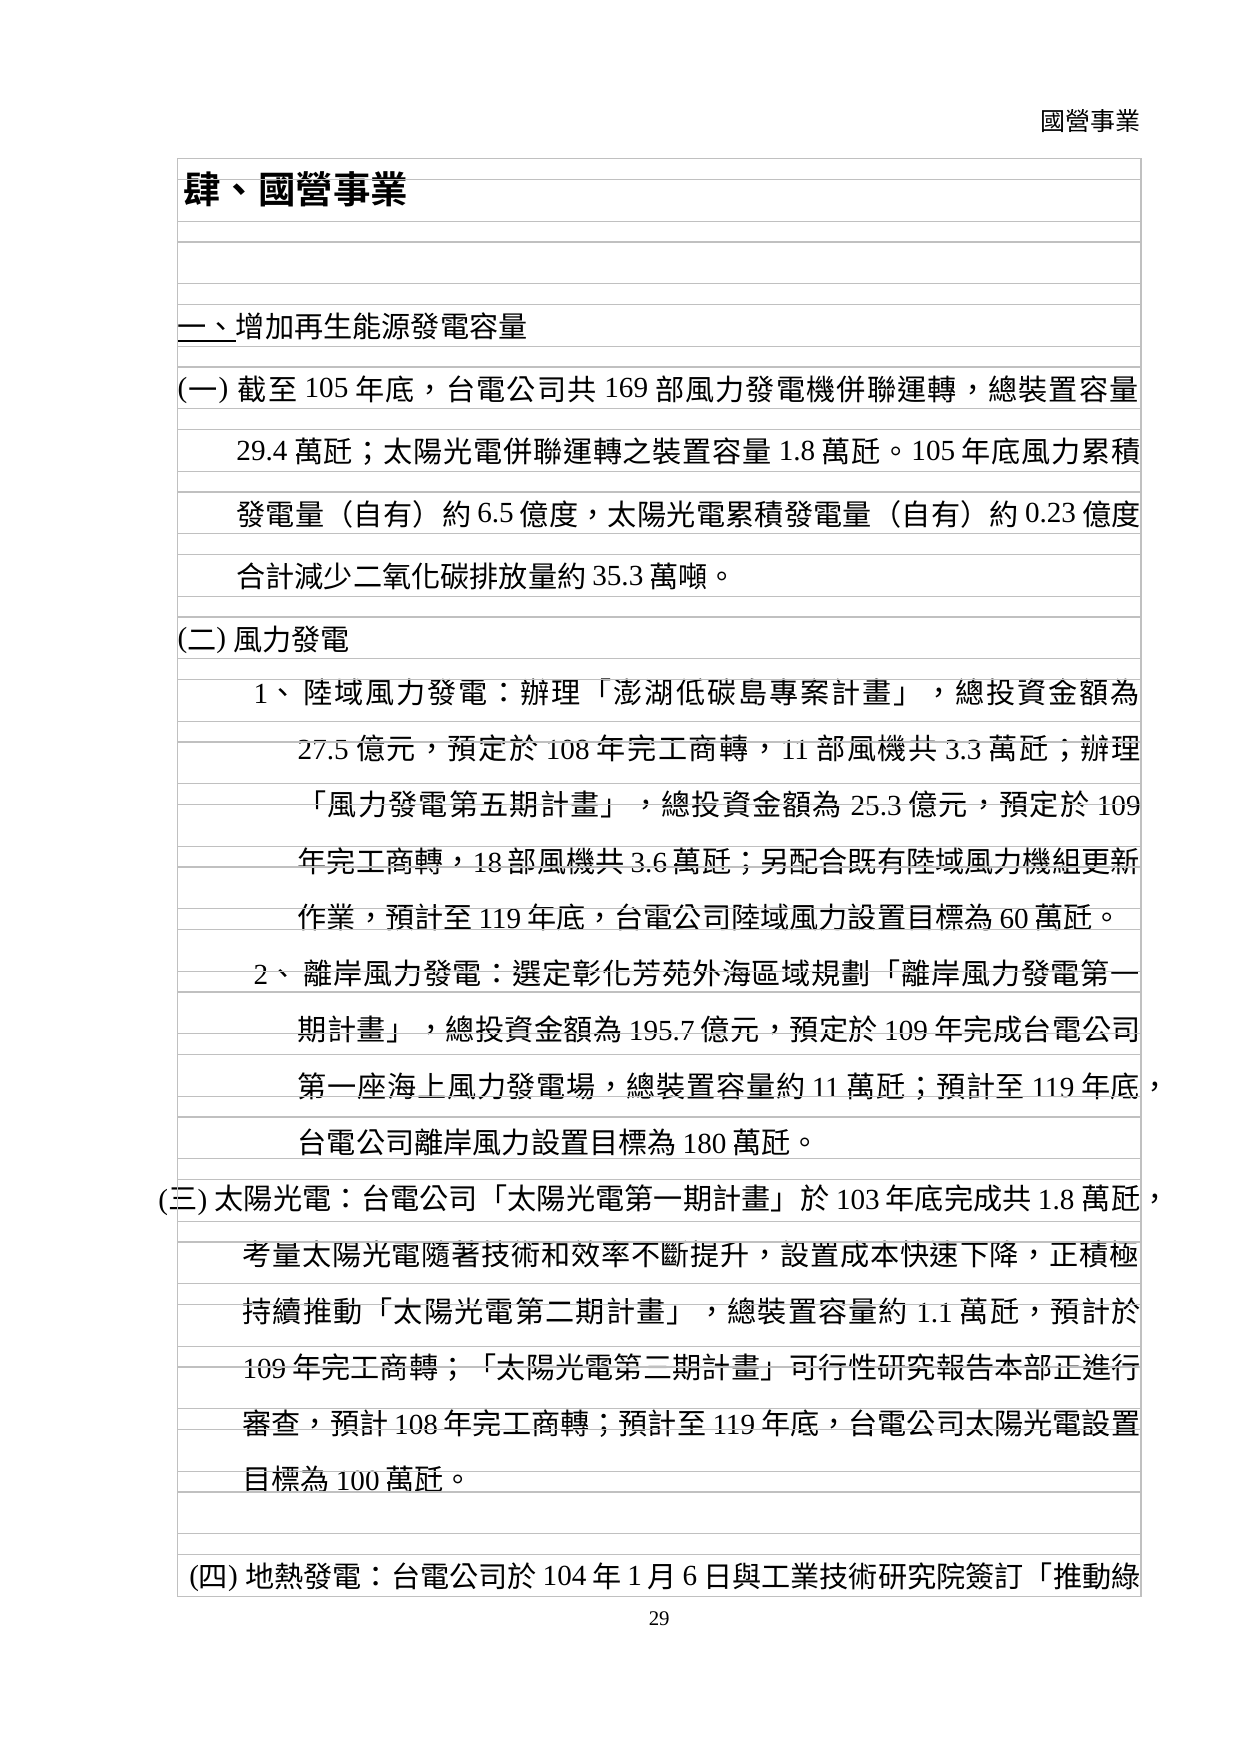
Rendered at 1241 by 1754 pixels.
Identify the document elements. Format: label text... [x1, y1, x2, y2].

list 離岸風力發電：選定彰化芳苑外海區域規劃「離岸風力發電第一期計畫」，總投資金額為195.7億元，預定於109年完成台電公司第一座海上風力發電場，總裝置容量約11萬瓩；預計至119年底，台電公司離岸風力設置目標為180萬瓩。 [247, 993, 1140, 1033]
list 離岸風力發電：選定彰化芳苑外海區域規劃「離岸風力發電第一期計畫」，總投資金額為195.7億元，預定於109年完成台電公司第一座海上風力發電場，總裝置容量約11萬瓩；預計至119年底，台電公司離岸風力設置目標為180萬瓩。 [247, 1055, 1140, 1096]
text (三) 太陽光電：台電公司「太陽光電第一期計畫」於103年底完成共1.8 萬瓩，考量太陽光電隨著技術和效率不斷提升，設置成本快速下降，正積極持續推動「太陽光電第二期計畫」，總裝置容量約1.1萬瓩，預計於109年完工商轉；「太陽光電第三期計畫」可行性研究報告本部正進行審查，預計108年完工商轉；預計至119年底，台電公司太陽光電設置目標為100萬瓩。 [568, 1409, 776, 1429]
list 離岸風力發電：選定彰化芳苑外海區域規劃「離岸風力發電第一期計畫」，總投資金額為195.7億元，預定於109年完成台電公司第一座海上風力發電場，總裝置容量約11萬瓩；預計至119年底，台電公司離岸風力設置目標為180萬瓩。 [247, 1034, 1140, 1054]
list 陸域風力發電：辦理「澎湖低碳島專案計畫」，總投資金額為27.5億元，預定於108年完工商轉，11部風機共3.3萬瓩；辦理「風力發電第五期計畫」，總投資金額為25.3億元，預定於109年完工商轉，18部風機共3.6萬瓩；另配合既有陸域風力機組更新作業，預計至119年底，台電公司陸域風力設置目標為60萬瓩。 [688, 847, 1027, 866]
text (三) 太陽光電：台電公司「太陽光電第一期計畫」於103年底完成共1.8 萬瓩，考量太陽光電隨著技術和效率不斷提升，設置成本快速下降，正積極持續推動「太陽光電第二期計畫」，總裝置容量約1.1萬瓩，預計於109年完工商轉；「太陽光電第三期計畫」可行性研究報告本部正進行審查，預計108年完工商轉；預計至119年底，台電公司太陽光電設置目標為100萬瓩。 [178, 1368, 1140, 1408]
list 離岸風力發電：選定彰化芳苑外海區域規劃「離岸風力發電第一期計畫」，總投資金額為195.7億元，預定於109年完成台電公司第一座海上風力發電場，總裝置容量約11萬瓩；預計至119年底，台電公司離岸風力設置目標為180萬瓩。 [247, 1097, 1140, 1116]
subtitle 肆、國營事業 [183, 180, 1140, 214]
text (三) 太陽光電：台電公司「太陽光電第一期計畫」於103年底完成共1.8 萬瓩，考量太陽光電隨著技術和效率不斷提升，設置成本快速下降，正積極持續推動「太陽光電第二期計畫」，總裝置容量約1.1萬瓩，預計於109年完工商轉；「太陽光電第三期計畫」可行性研究報告本部正進行審查，預計108年完工商轉；預計至119年底，台電公司太陽光電設置目標為100萬瓩。 [178, 1222, 1140, 1241]
text (一) 截至105年底，台電公司共169部風力發電機併聯運轉，總裝置容量29.4萬瓩；太陽光電併聯運轉之裝置容量1.8萬瓩。105年底風力累積發電量（自有）約6.5億度，太陽光電累積發電量（自有）約0.23億度，合計減少二氧化碳排放量約35.3萬噸。 [178, 534, 1140, 554]
text (一) 截至105年底，台電公司共169部風力發電機併聯運轉，總裝置容量29.4萬瓩；太陽光電併聯運轉之裝置容量1.8萬瓩。105年底風力累積發電量（自有）約6.5億度，太陽光電累積發電量（自有）約0.23億度，合計減少二氧化碳排放量約35.3萬噸。 [178, 368, 1140, 408]
list 陸域風力發電：辦理「澎湖低碳島專案計畫」，總投資金額為27.5億元，預定於108年完工商轉，11部風機共3.3萬瓩；辦理「風力發電第五期計畫」，總投資金額為25.3億元，預定於109年完工商轉，18部風機共3.6萬瓩；另配合既有陸域風力機組更新作業，預計至119年底，台電公司陸域風力設置目標為60萬瓩。 [247, 743, 1140, 783]
text (一) 截至105年底，台電公司共169部風力發電機併聯運轉，總裝置容量29.4萬瓩；太陽光電併聯運轉之裝置容量1.8萬瓩。105年底風力累積發電量（自有）約6.5億度，太陽光電累積發電量（自有）約0.23億度，合計減少二氧化碳排放量約35.3萬噸。 [178, 555, 1140, 596]
text (三) 太陽光電：台電公司「太陽光電第一期計畫」於103年底完成共1.8 萬瓩，考量太陽光電隨著技術和效率不斷提升，設置成本快速下降，正積極持續推動「太陽光電第二期計畫」，總裝置容量約1.1萬瓩，預計於109年完工商轉；「太陽光電第三期計畫」可行性研究報告本部正進行審查，預計108年完工商轉；預計至119年底，台電公司太陽光電設置目標為100萬瓩。 [770, 1409, 1036, 1429]
text (三) 太陽光電：台電公司「太陽光電第一期計畫」於103年底完成共1.8 萬瓩，考量太陽光電隨著技術和效率不斷提升，設置成本快速下降，正積極持續推動「太陽光電第二期計畫」，總裝置容量約1.1萬瓩，預計於109年完工商轉；「太陽光電第三期計畫」可行性研究報告本部正進行審查，預計108年完工商轉；預計至119年底，台電公司太陽光電設置目標為100萬瓩。 [136, 1164, 177, 1502]
text (二) 風力發電 [178, 618, 1140, 658]
text (三) 太陽光電：台電公司「太陽光電第一期計畫」於103年底完成共1.8 萬瓩，考量太陽光電隨著技術和效率不斷提升，設置成本快速下降，正積極持續推動「太陽光電第二期計畫」，總裝置容量約1.1萬瓩，預計於109年完工商轉；「太陽光電第三期計畫」可行性研究報告本部正進行審查，預計108年完工商轉；預計至119年底，台電公司太陽光電設置目標為100萬瓩。 [178, 1347, 1140, 1366]
list 陸域風力發電：辦理「澎湖低碳島專案計畫」，總投資金額為27.5億元，預定於108年完工商轉，11部風機共3.3萬瓩；辦理「風力發電第五期計畫」，總投資金額為25.3億元，預定於109年完工商轉，18部風機共3.6萬瓩；另配合既有陸域風力機組更新作業，預計至119年底，台電公司陸域風力設置目標為60萬瓩。 [560, 909, 726, 929]
list 陸域風力發電：辦理「澎湖低碳島專案計畫」，總投資金額為27.5億元，預定於108年完工商轉，11部風機共3.3萬瓩；辦理「風力發電第五期計畫」，總投資金額為25.3億元，預定於109年完工商轉，18部風機共3.6萬瓩；另配合既有陸域風力機組更新作業，預計至119年底，台電公司陸域風力設置目標為60萬瓩。 [247, 680, 1140, 721]
text (三) 太陽光電：台電公司「太陽光電第一期計畫」於103年底完成共1.8 萬瓩，考量太陽光電隨著技術和效率不斷提升，設置成本快速下降，正積極持續推動「太陽光電第二期計畫」，總裝置容量約1.1萬瓩，預計於109年完工商轉；「太陽光電第三期計畫」可行性研究報告本部正進行審查，預計108年完工商轉；預計至119年底，台電公司太陽光電設置目標為100萬瓩。 [420, 1472, 1140, 1491]
list 陸域風力發電：辦理「澎湖低碳島專案計畫」，總投資金額為27.5億元，預定於108年完工商轉，11部風機共3.3萬瓩；辦理「風力發電第五期計畫」，總投資金額為25.3億元，預定於109年完工商轉，18部風機共3.6萬瓩；另配合既有陸域風力機組更新作業，預計至119年底，台電公司陸域風力設置目標為60萬瓩。 [247, 659, 1140, 679]
subtitle [183, 159, 1140, 179]
text (一) 截至105年底，台電公司共169部風力發電機併聯運轉，總裝置容量29.4萬瓩；太陽光電併聯運轉之裝置容量1.8萬瓩。105年底風力累積發電量（自有）約6.5億度，太陽光電累積發電量（自有）約0.23億度，合計減少二氧化碳排放量約35.3萬噸。 [178, 430, 1140, 471]
text (三) 太陽光電：台電公司「太陽光電第一期計畫」於103年底完成共1.8 萬瓩，考量太陽光電隨著技術和效率不斷提升，設置成本快速下降，正積極持續推動「太陽光電第二期計畫」，總裝置容量約1.1萬瓩，預計於109年完工商轉；「太陽光電第三期計畫」可行性研究報告本部正進行審查，預計108年完工商轉；預計至119年底，台電公司太陽光電設置目標為100萬瓩。 [178, 1164, 1140, 1179]
text (一) 截至105年底，台電公司共169部風力發電機併聯運轉，總裝置容量29.4萬瓩；太陽光電併聯運轉之裝置容量1.8萬瓩。105年底風力累積發電量（自有）約6.5億度，太陽光電累積發電量（自有）約0.23億度，合計減少二氧化碳排放量約35.3萬噸。 [178, 347, 1140, 366]
list 陸域風力發電：辦理「澎湖低碳島專案計畫」，總投資金額為27.5億元，預定於108年完工商轉，11部風機共3.3萬瓩；辦理「風力發電第五期計畫」，總投資金額為25.3億元，預定於109年完工商轉，18部風機共3.6萬瓩；另配合既有陸域風力機組更新作業，預計至119年底，台電公司陸域風力設置目標為60萬瓩。 [247, 868, 1140, 908]
list 陸域風力發電：辦理「澎湖低碳島專案計畫」，總投資金額為27.5億元，預定於108年完工商轉，11部風機共3.3萬瓩；辦理「風力發電第五期計畫」，總投資金額為25.3億元，預定於109年完工商轉，18部風機共3.6萬瓩；另配合既有陸域風力機組更新作業，預計至119年底，台電公司陸域風力設置目標為60萬瓩。 [247, 930, 1140, 939]
text (三) 太陽光電：台電公司「太陽光電第一期計畫」於103年底完成共1.8 萬瓩，考量太陽光電隨著技術和效率不斷提升，設置成本快速下降，正積極持續推動「太陽光電第二期計畫」，總裝置容量約1.1萬瓩，預計於109年完工商轉；「太陽光電第三期計畫」可行性研究報告本部正進行審查，預計108年完工商轉；預計至119年底，台電公司太陽光電設置目標為100萬瓩。 [178, 1243, 1140, 1283]
list 離岸風力發電：選定彰化芳苑外海區域規劃「離岸風力發電第一期計畫」，總投資金額為195.7億元，預定於109年完成台電公司第一座海上風力發電場，總裝置容量約11萬瓩；預計至119年底，台電公司離岸風力設置目標為180萬瓩。 [247, 972, 1140, 991]
text (一) 截至105年底，台電公司共169部風力發電機併聯運轉，總裝置容量29.4萬瓩；太陽光電併聯運轉之裝置容量1.8萬瓩。105年底風力累積發電量（自有）約6.5億度，太陽光電累積發電量（自有）約0.23億度，合計減少二氧化碳排放量約35.3萬噸。 [178, 409, 1140, 429]
text (三) 太陽光電：台電公司「太陽光電第一期計畫」於103年底完成共1.8 萬瓩，考量太陽光電隨著技術和效率不斷提升，設置成本快速下降，正積極持續推動「太陽光電第二期計畫」，總裝置容量約1.1萬瓩，預計於109年完工商轉；「太陽光電第三期計畫」可行性研究報告本部正進行審查，預計108年完工商轉；預計至119年底，台電公司太陽光電設置目標為100萬瓩。 [178, 1493, 1140, 1502]
list 離岸風力發電：選定彰化芳苑外海區域規劃「離岸風力發電第一期計畫」，總投資金額為195.7億元，預定於109年完成台電公司第一座海上風力發電場，總裝置容量約11萬瓩；預計至119年底，台電公司離岸風力設置目標為180萬瓩。 [247, 1118, 1140, 1158]
list 離岸風力發電：選定彰化芳苑外海區域規劃「離岸風力發電第一期計畫」，總投資金額為195.7億元，預定於109年完成台電公司第一座海上風力發電場，總裝置容量約11萬瓩；預計至119年底，台電公司離岸風力設置目標為180萬瓩。 [247, 1159, 1140, 1164]
text (三) 太陽光電：台電公司「太陽光電第一期計畫」於103年底完成共1.8 萬瓩，考量太陽光電隨著技術和效率不斷提升，設置成本快速下降，正積極持續推動「太陽光電第二期計畫」，總裝置容量約1.1萬瓩，預計於109年完工商轉；「太陽光電第三期計畫」可行性研究報告本部正進行審查，預計108年完工商轉；預計至119年底，台電公司太陽光電設置目標為100萬瓩。 [178, 1305, 1140, 1346]
text (三) 太陽光電：台電公司「太陽光電第一期計畫」於103年底完成共1.8 萬瓩，考量太陽光電隨著技術和效率不斷提升，設置成本快速下降，正積極持續推動「太陽光電第二期計畫」，總裝置容量約1.1萬瓩，預計於109年完工商轉；「太陽光電第三期計畫」可行性研究報告本部正進行審查，預計108年完工商轉；預計至119年底，台電公司太陽光電設置目標為100萬瓩。 [178, 1180, 1140, 1221]
text (一) 截至105年底，台電公司共169部風力發電機併聯運轉，總裝置容量29.4萬瓩；太陽光電併聯運轉之裝置容量1.8萬瓩。105年底風力累積發電量（自有）約6.5億度，太陽光電累積發電量（自有）約0.23億度，合計減少二氧化碳排放量約35.3萬噸。 [178, 493, 1140, 533]
text 一、增加再生能源發電容量 [178, 305, 1140, 346]
text [178, 597, 1140, 616]
list 陸域風力發電：辦理「澎湖低碳島專案計畫」，總投資金額為27.5億元，預定於108年完工商轉，11部風機共3.3萬瓩；辦理「風力發電第五期計畫」，總投資金額為25.3億元，預定於109年完工商轉，18部風機共3.6萬瓩；另配合既有陸域風力機組更新作業，預計至119年底，台電公司陸域風力設置目標為60萬瓩。 [247, 722, 1140, 741]
list 離岸風力發電：選定彰化芳苑外海區域規劃「離岸風力發電第一期計畫」，總投資金額為195.7億元，預定於109年完成台電公司第一座海上風力發電場，總裝置容量約11萬瓩；預計至119年底，台電公司離岸風力設置目標為180萬瓩。 [247, 939, 1140, 971]
text (三) 太陽光電：台電公司「太陽光電第一期計畫」於103年底完成共1.8 萬瓩，考量太陽光電隨著技術和效率不斷提升，設置成本快速下降，正積極持續推動「太陽光電第二期計畫」，總裝置容量約1.1萬瓩，預計於109年完工商轉；「太陽光電第三期計畫」可行性研究報告本部正進行審查，預計108年完工商轉；預計至119年底，台電公司太陽光電設置目標為100萬瓩。 [178, 1430, 1140, 1471]
text [189, 1534, 1140, 1554]
text (三) 太陽光電：台電公司「太陽光電第一期計畫」於103年底完成共1.8 萬瓩，考量太陽光電隨著技術和效率不斷提升，設置成本快速下降，正積極持續推動「太陽光電第二期計畫」，總裝置容量約1.1萬瓩，預計於109年完工商轉；「太陽光電第三期計畫」可行性研究報告本部正進行審查，預計108年完工商轉；預計至119年底，台電公司太陽光電設置目標為100萬瓩。 [178, 1284, 1140, 1304]
list 陸域風力發電：辦理「澎湖低碳島專案計畫」，總投資金額為27.5億元，預定於108年完工商轉，11部風機共3.3萬瓩；辦理「風力發電第五期計畫」，總投資金額為25.3億元，預定於109年完工商轉，18部風機共3.6萬瓩；另配合既有陸域風力機組更新作業，預計至119年底，台電公司陸域風力設置目標為60萬瓩。 [247, 805, 1140, 846]
text [178, 284, 1140, 304]
text (四) 地熱發電：台電公司於104年1月6日與工業技術研究院簽訂「推動綠 [189, 1555, 1140, 1596]
text (一) 截至105年底，台電公司共169部風力發電機併聯運轉，總裝置容量29.4萬瓩；太陽光電併聯運轉之裝置容量1.8萬瓩。105年底風力累積發電量（自有）約6.5億度，太陽光電累積發電量（自有）約0.23億度，合計減少二氧化碳排放量約35.3萬噸。 [178, 472, 1140, 491]
list 陸域風力發電：辦理「澎湖低碳島專案計畫」，總投資金額為27.5億元，預定於108年完工商轉，11部風機共3.3萬瓩；辦理「風力發電第五期計畫」，總投資金額為25.3億元，預定於109年完工商轉，18部風機共3.6萬瓩；另配合既有陸域風力機組更新作業，預計至119年底，台電公司陸域風力設置目標為60萬瓩。 [247, 784, 1140, 804]
